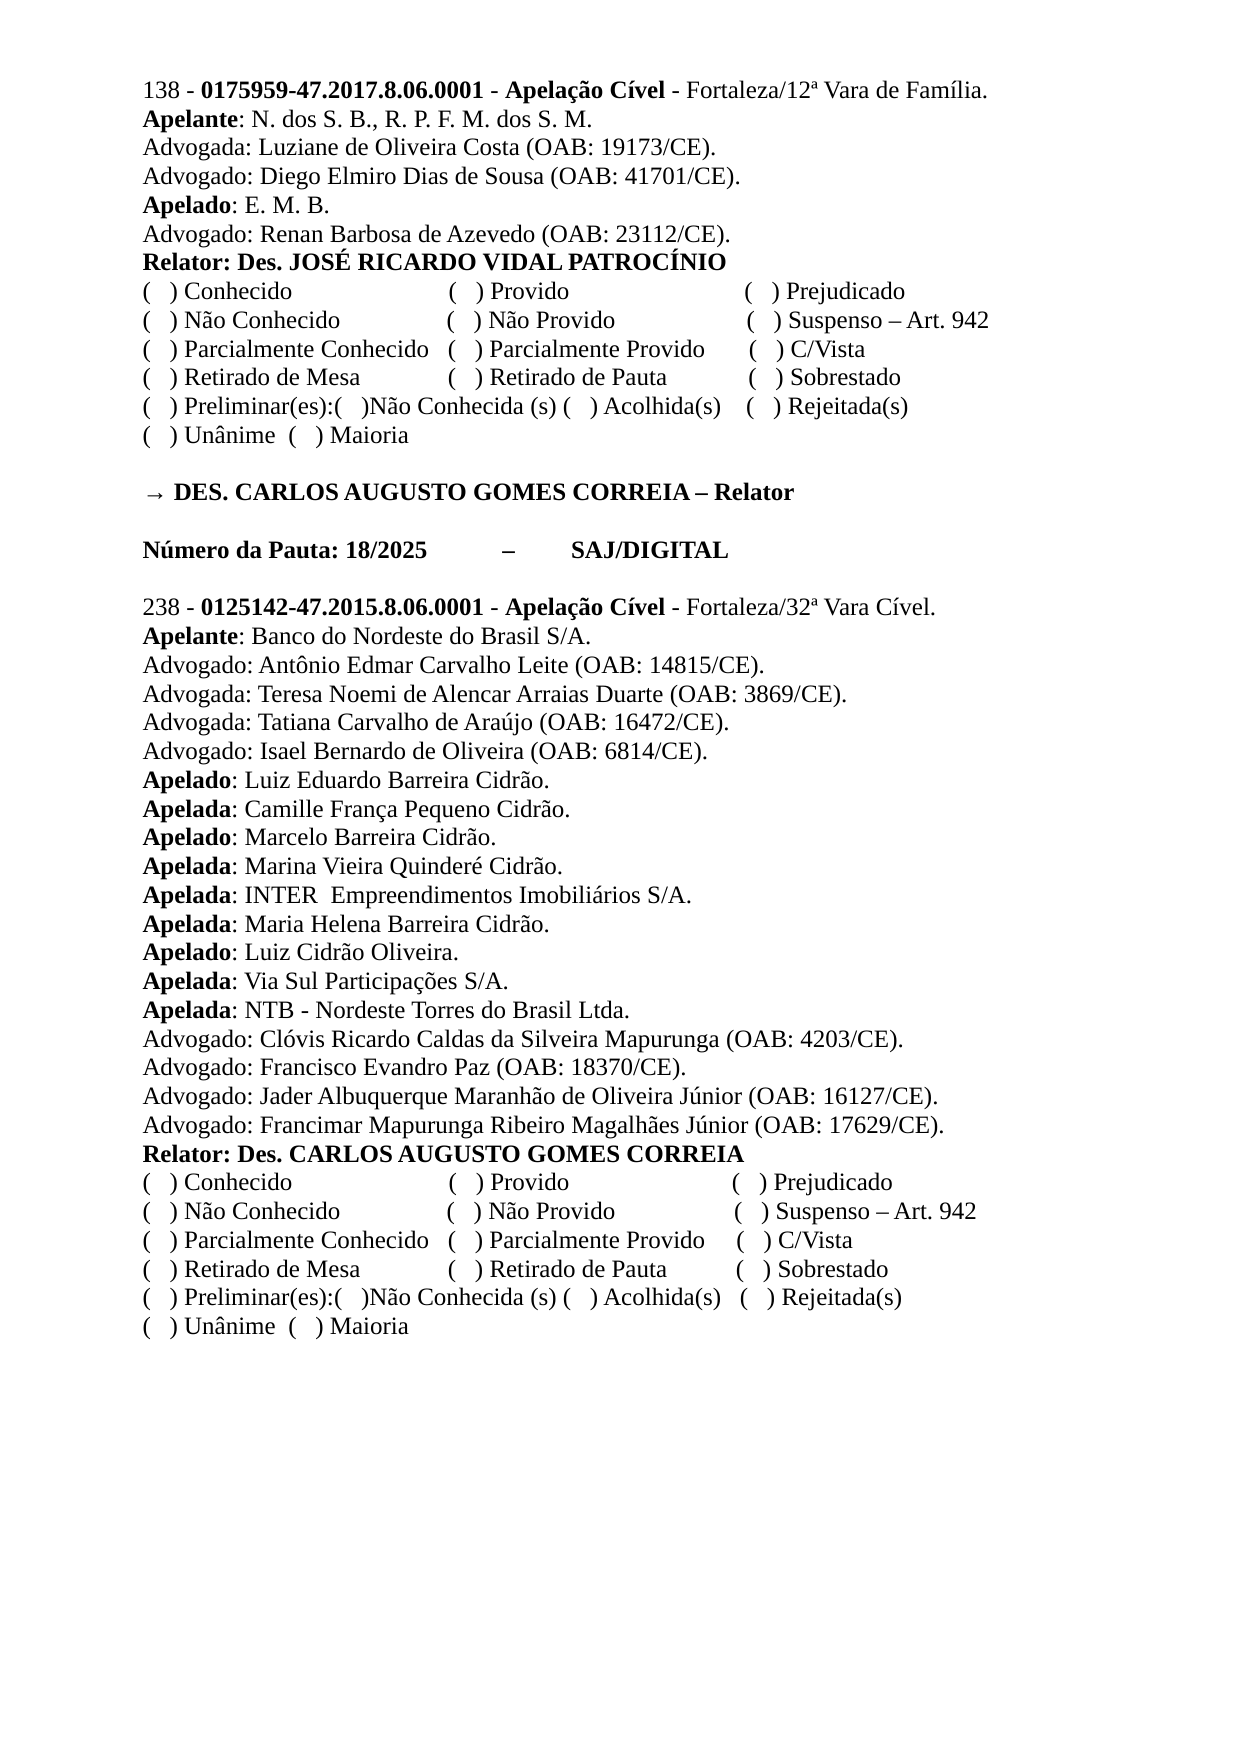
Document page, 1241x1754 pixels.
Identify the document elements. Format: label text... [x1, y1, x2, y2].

text Advogado: Isael Bernardo de Oliveira (OAB: 6814/CE). [142, 736, 1141, 765]
text ( ) Retirado de Mesa ( ) Retirado de Pauta ( ) Sobrestado [142, 1254, 1158, 1282]
text ( ) Parcialmente Conhecido ( ) Parcialmente Provido ( ) C/Vista [142, 1225, 1158, 1254]
text ( ) Parcialmente Conhecido ( ) Parcialmente Provido ( ) C/Vista [142, 334, 1158, 362]
text Advogado: Clóvis Ricardo Caldas da Silveira Mapurunga (OAB: 4203/CE). [142, 1024, 1141, 1052]
text Advogado: Francisco Evandro Paz (OAB: 18370/CE). [142, 1052, 1141, 1081]
text Relator: Des. JOSÉ RICARDO VIDAL PATROCÍNIO [142, 247, 1141, 276]
text Apelado: Luiz Cidrão Oliveira. [142, 937, 1141, 966]
text ( ) Unânime ( ) Maioria [142, 420, 1158, 449]
text → DES. CARLOS AUGUSTO GOMES CORREIA – Relator [142, 477, 1141, 506]
text ( ) Conhecido ( ) Provido ( ) Prejudicado [142, 276, 1141, 305]
text Advogado: Jader Albuquerque Maranhão de Oliveira Júnior (OAB: 16127/CE). [142, 1081, 1141, 1110]
text ( ) Retirado de Mesa ( ) Retirado de Pauta ( ) Sobrestado [142, 362, 1158, 391]
text 238 - 0125142-47.2015.8.06.0001 - Apelação Cível - Fortaleza/32ª Vara Cível. [142, 592, 1141, 621]
text Apelado: E. M. B. [142, 190, 1141, 219]
text ( ) Não Conhecido ( ) Não Provido ( ) Suspenso – Art. 942 [142, 305, 1158, 334]
text Apelada: Camille França Pequeno Cidrão. [142, 794, 1141, 822]
text Advogada: Teresa Noemi de Alencar Arraias Duarte (OAB: 3869/CE). [142, 679, 1141, 707]
text Advogado: Renan Barbosa de Azevedo (OAB: 23112/CE). [142, 219, 1141, 247]
text Apelada: Via Sul Participações S/A. [142, 966, 1141, 995]
text Número da Pauta: 18/2025 – SAJ/DIGITAL [142, 535, 1141, 564]
text Apelante: N. dos S. B., R. P. F. M. dos S. M. [142, 104, 1141, 132]
text ( ) Preliminar(es):( )Não Conhecida (s) ( ) Acolhida(s) ( ) Rejeitada(s) [142, 1282, 1158, 1311]
text ( ) Preliminar(es):( )Não Conhecida (s) ( ) Acolhida(s) ( ) Rejeitada(s) [142, 391, 1158, 420]
text Apelado: Marcelo Barreira Cidrão. [142, 822, 1141, 851]
text Advogado: Antônio Edmar Carvalho Leite (OAB: 14815/CE). [142, 650, 1141, 679]
text Apelada: NTB - Nordeste Torres do Brasil Ltda. [142, 995, 1141, 1024]
text Advogada: Luziane de Oliveira Costa (OAB: 19173/CE). [142, 132, 1141, 161]
text Relator: Des. CARLOS AUGUSTO GOMES CORREIA [142, 1139, 1141, 1167]
text Apelante: Banco do Nordeste do Brasil S/A. [142, 621, 1141, 650]
text ( ) Não Conhecido ( ) Não Provido ( ) Suspenso – Art. 942 [142, 1196, 1158, 1225]
text 138 - 0175959-47.2017.8.06.0001 - Apelação Cível - Fortaleza/12ª Vara de Família. [142, 75, 1141, 104]
text Apelado: Luiz Eduardo Barreira Cidrão. [142, 765, 1141, 794]
text ( ) Conhecido ( ) Provido ( ) Prejudicado [142, 1167, 1141, 1196]
text Apelada: Marina Vieira Quinderé Cidrão. [142, 851, 1141, 880]
text Apelada: INTER Empreendimentos Imobiliários S/A. [142, 880, 1141, 909]
text Apelada: Maria Helena Barreira Cidrão. [142, 909, 1141, 937]
text Advogada: Tatiana Carvalho de Araújo (OAB: 16472/CE). [142, 707, 1141, 736]
text ( ) Unânime ( ) Maioria [142, 1311, 1158, 1340]
text Advogado: Diego Elmiro Dias de Sousa (OAB: 41701/CE). [142, 161, 1141, 190]
text Advogado: Francimar Mapurunga Ribeiro Magalhães Júnior (OAB: 17629/CE). [142, 1110, 1141, 1139]
